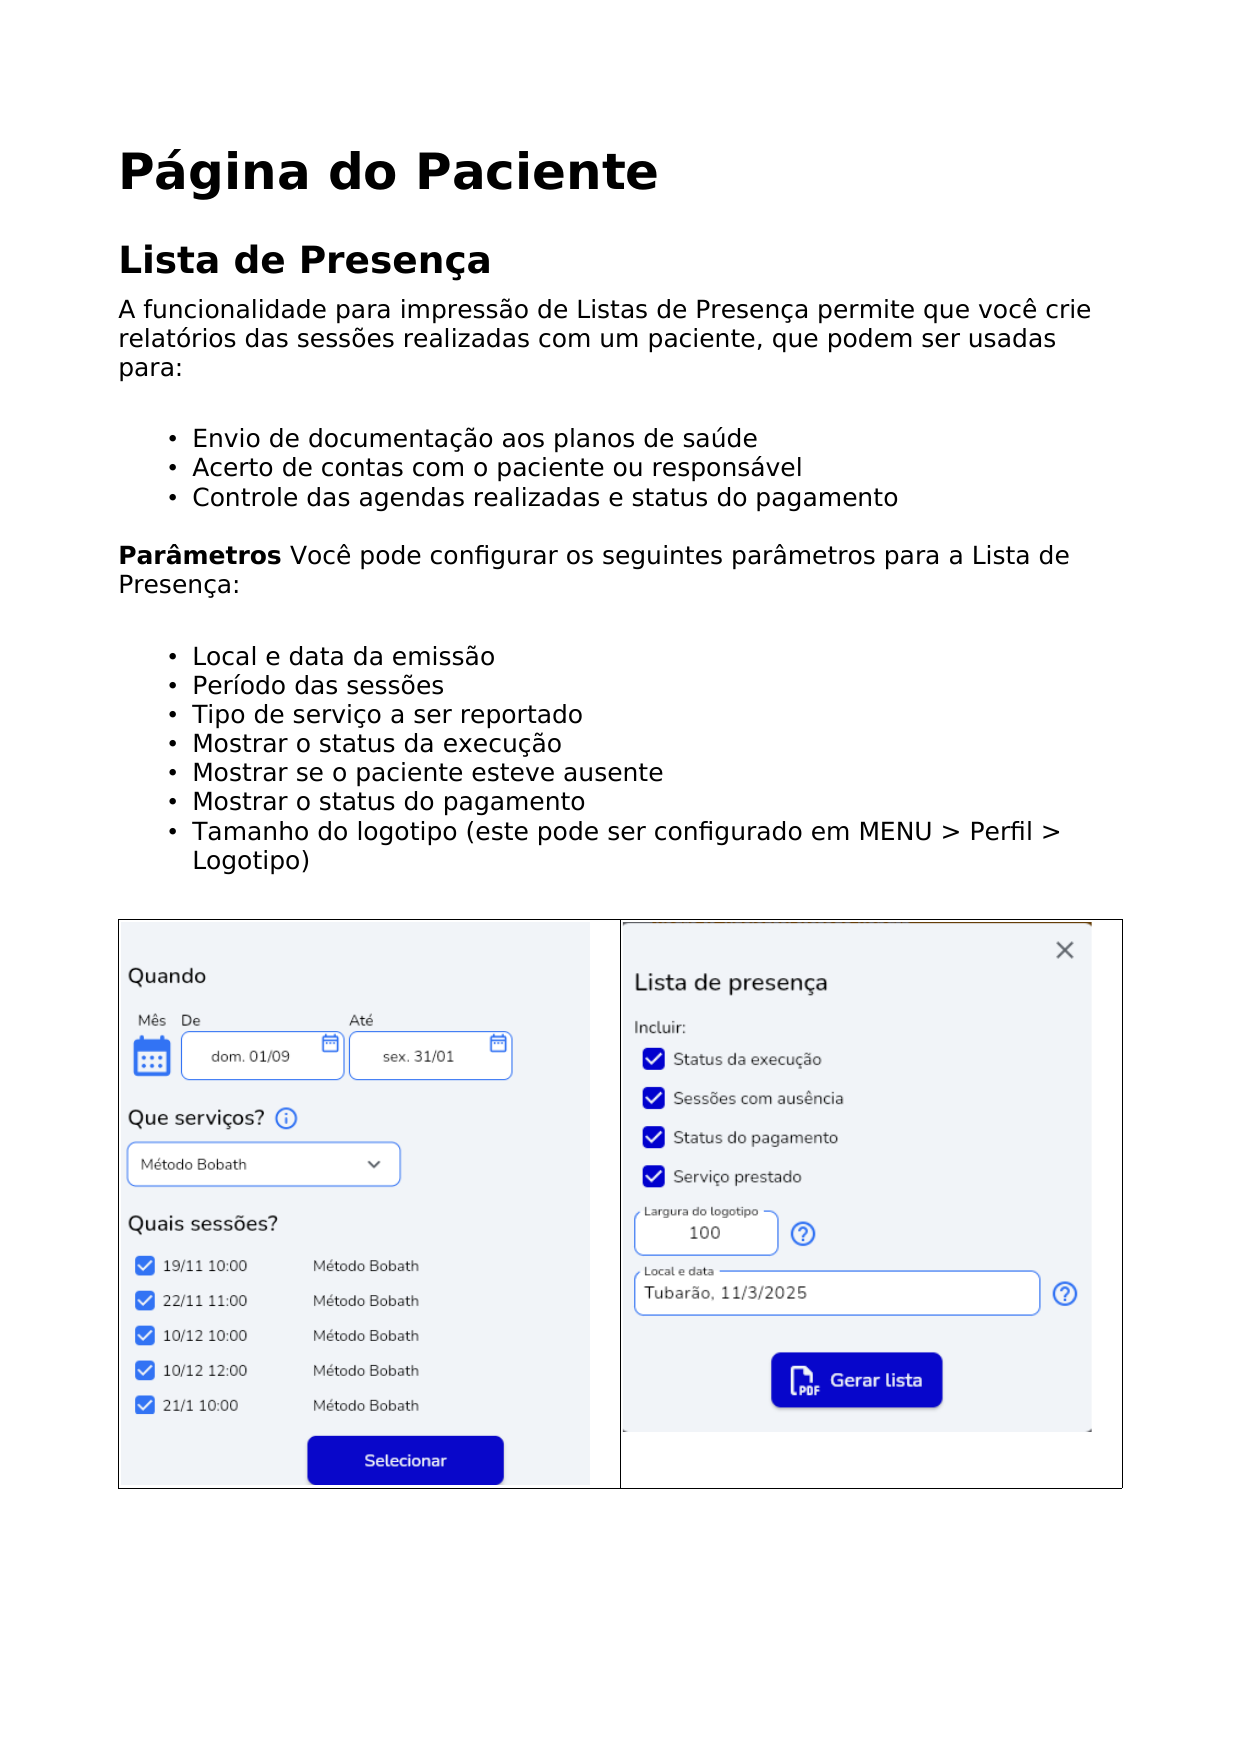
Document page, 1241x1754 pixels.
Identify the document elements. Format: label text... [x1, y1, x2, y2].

list Envio de documentação aos planos de saúde [177, 424, 1122, 454]
list Acerto de contas com o paciente ou responsável [177, 454, 1122, 483]
table_header [621, 920, 1122, 1488]
text Parâmetros Você pode configurar os seguintes parâmetros para a Lista de Presença: [118, 541, 1122, 600]
picture [121, 922, 590, 1485]
list Período das sessões [177, 671, 1122, 700]
list Mostrar se o paciente esteve ausente [177, 758, 1122, 788]
subtitle Página do Paciente [118, 143, 1122, 201]
list Tipo de serviço a ser reportado [177, 700, 1122, 729]
picture [622, 922, 1092, 1432]
list Mostrar o status da execução [177, 729, 1122, 758]
subtitle Lista de Presença [118, 239, 1122, 282]
table_header [119, 920, 620, 1488]
list Tamanho do logotipo (este pode ser configurado em MENU > Perfil > Logotipo) [177, 817, 1122, 875]
text A funcionalidade para impressão de Listas de Presença permite que você crie relatórios das sessões realizadas com um paciente, que podem ser usadas para: [118, 295, 1122, 382]
list Local e data da emissão [177, 642, 1122, 671]
list Controle das agendas realizadas e status do pagamento [177, 483, 1122, 512]
list Mostrar o status do pagamento [177, 788, 1122, 817]
